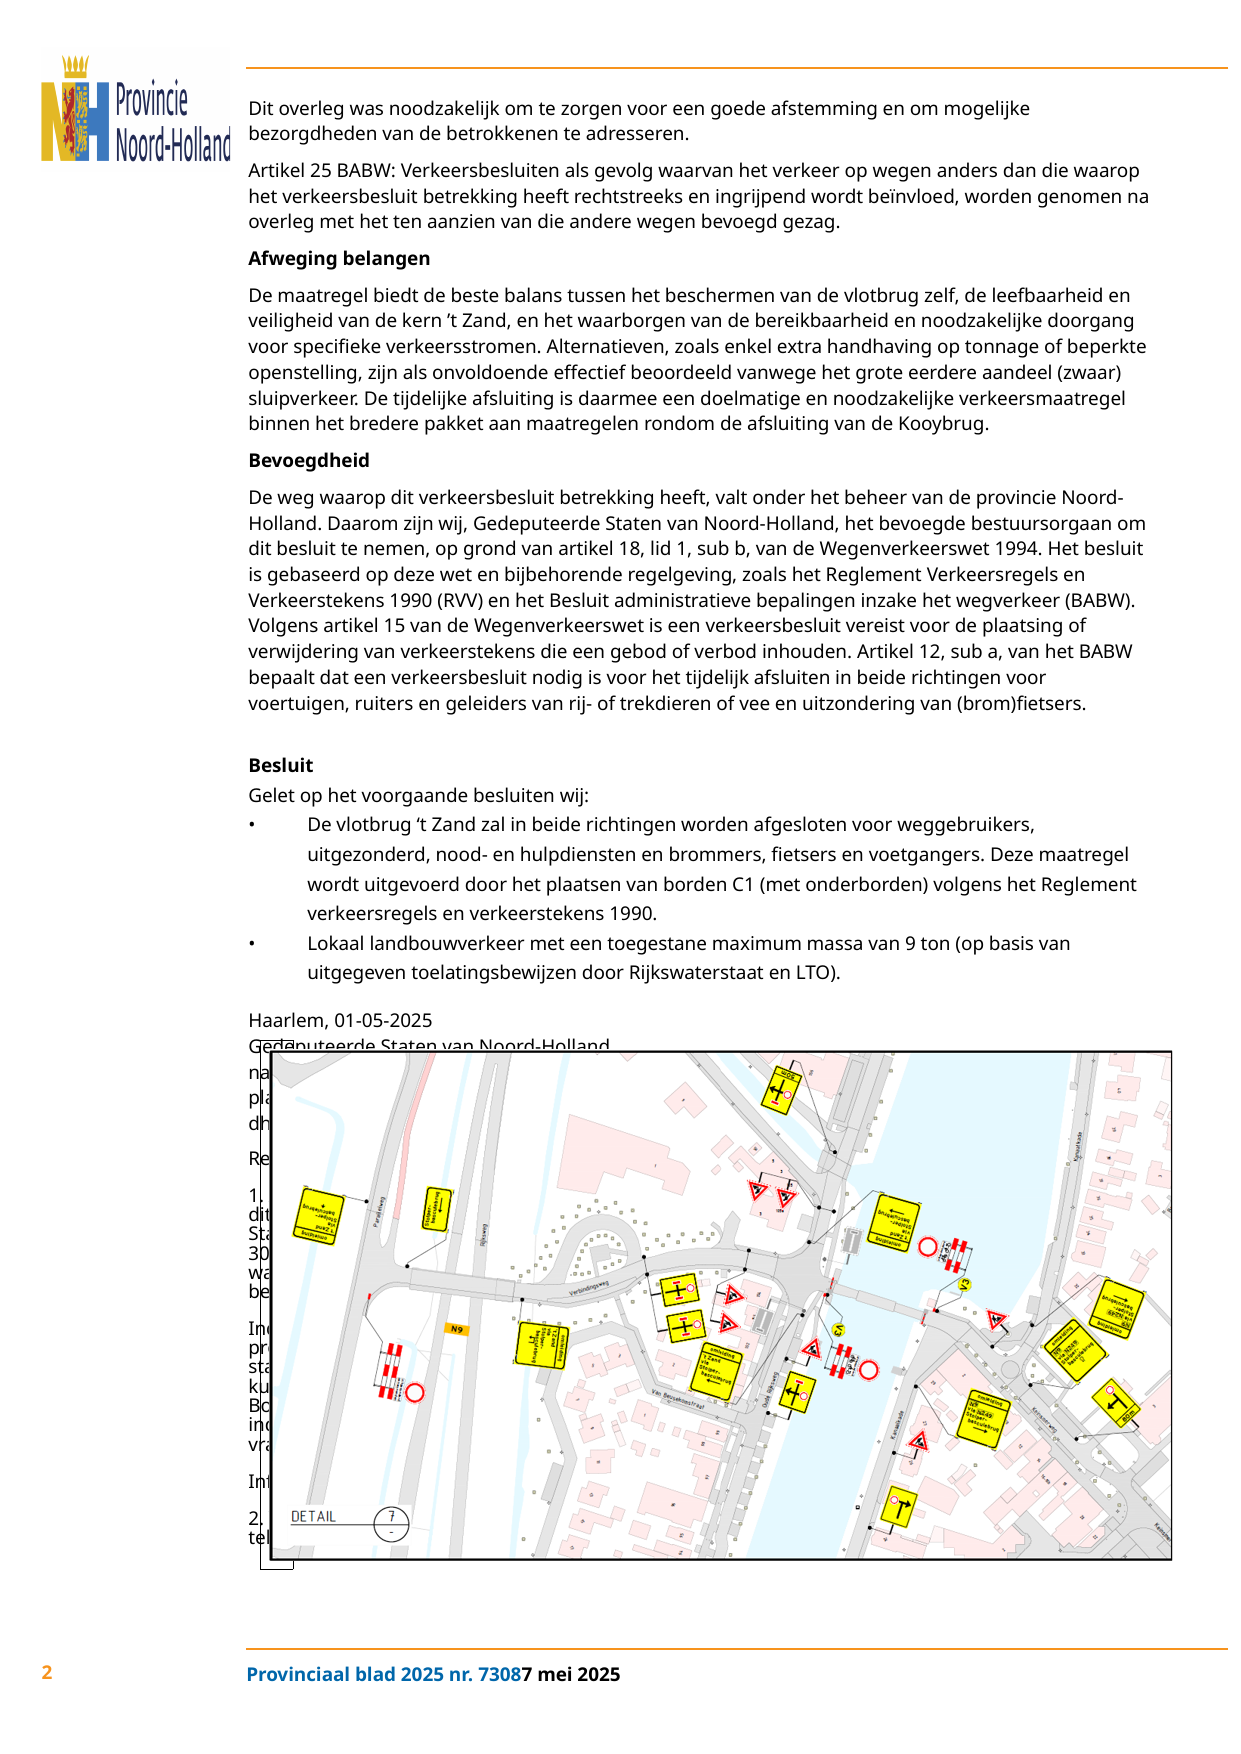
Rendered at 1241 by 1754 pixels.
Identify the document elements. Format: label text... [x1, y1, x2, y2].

text Dit overleg was noodzakelijk om te zorgen voor een goede afstemming en om mogelijke bezorgdheden van de betrokkenen te adresseren. [248, 95, 1152, 146]
text Gedeputeerde Staten van Noord-Holland, [248, 1033, 1152, 1059]
text namens dezen, [248, 1059, 260, 1084]
text Haarlem, 01-05-2025 [248, 1007, 1152, 1033]
text Artikel 25 BABW: Verkeersbesluiten als gevolg waarvan het verkeer op wegen anders dan die waarop het verkeersbesluit betrekking heeft rechtstreeks en ingrijpend wordt beïnvloed, worden genomen na overleg met het ten aanzien van die andere wegen bevoegd gezag. [248, 157, 1152, 234]
text Besluit [248, 752, 1152, 778]
picture [41, 47, 231, 172]
list De vlotbrug ‘t Zand zal in beide richtingen worden afgesloten voor weggebruikers, uitgezonderd, nood- en hulpdiensten en brommers, fietsers en voetgangers. Deze maatregel wordt uitgevoerd door het plaatsen van borden C1 (met onderborden) volgens het Reglement verkeersregels en verkeerstekens 1990. [248, 812, 1152, 926]
text Informatie [248, 1473, 260, 1492]
text De maatregel biedt de beste balans tussen het beschermen van de vlotbrug zelf, de leefbaarheid en veiligheid van de kern ’t Zand, en het waarborgen van de bereikbaarheid en noodzakelijke doorgang voor specifieke verkeersstromen. Alternatieven, zoals enkel extra handhaving op tonnage of beperkte openstelling, zijn als onvoldoende effectief beoordeeld vanwege het grote eerdere aandeel (zwaar) sluipverkeer. De tijdelijke afsluiting is daarmee een doelmatige en noodzakelijke verkeersmaatregel binnen het bredere pakket aan maatregelen rondom de afsluiting van de Kooybrug. [248, 282, 1152, 436]
list Lokaal landbouwverkeer met een toegestane maximum massa van 9 ton (op basis van uitgegeven toelatingsbewijzen door Rijkswaterstaat en LTO). [248, 930, 1152, 985]
text Bevoegdheid [248, 447, 1152, 473]
text dhr. D. Dezdar [248, 1110, 260, 1136]
text Gelet op het voorgaande besluiten wij: [248, 782, 1152, 808]
text De weg waarop dit verkeersbesluit betrekking heeft, valt onder het beheer van de provincie Noord-Holland. Daarom zijn wij, Gedeputeerde Staten van Noord-Holland, het bevoegde bestuursorgaan om dit besluit te nemen, op grond van artikel 18, lid 1, sub b, van de Wegenverkeerswet 1994. Het besluit is gebaseerd op deze wet en bijbehorende regelgeving, zoals het Reglement Verkeersregels en Verkeerstekens 1990 (RVV) en het Besluit administratieve bepalingen inzake het wegverkeer (BABW). Volgens artikel 15 van de Wegenverkeerswet is een verkeersbesluit vereist voor de plaatsing of verwijdering van verkeerstekens die een gebod of verbod inhouden. Artikel 12, sub a, van het BABW bepaalt dat een verkeersbesluit nodig is voor het tijdelijk afsluiten in beide richtingen voor voertuigen, ruiters en geleiders van rij- of trekdieren of vee en uitzondering van (brom)fietsers. [248, 484, 1152, 716]
picture [268, 1049, 1173, 1561]
text Afweging belangen [248, 245, 1152, 271]
